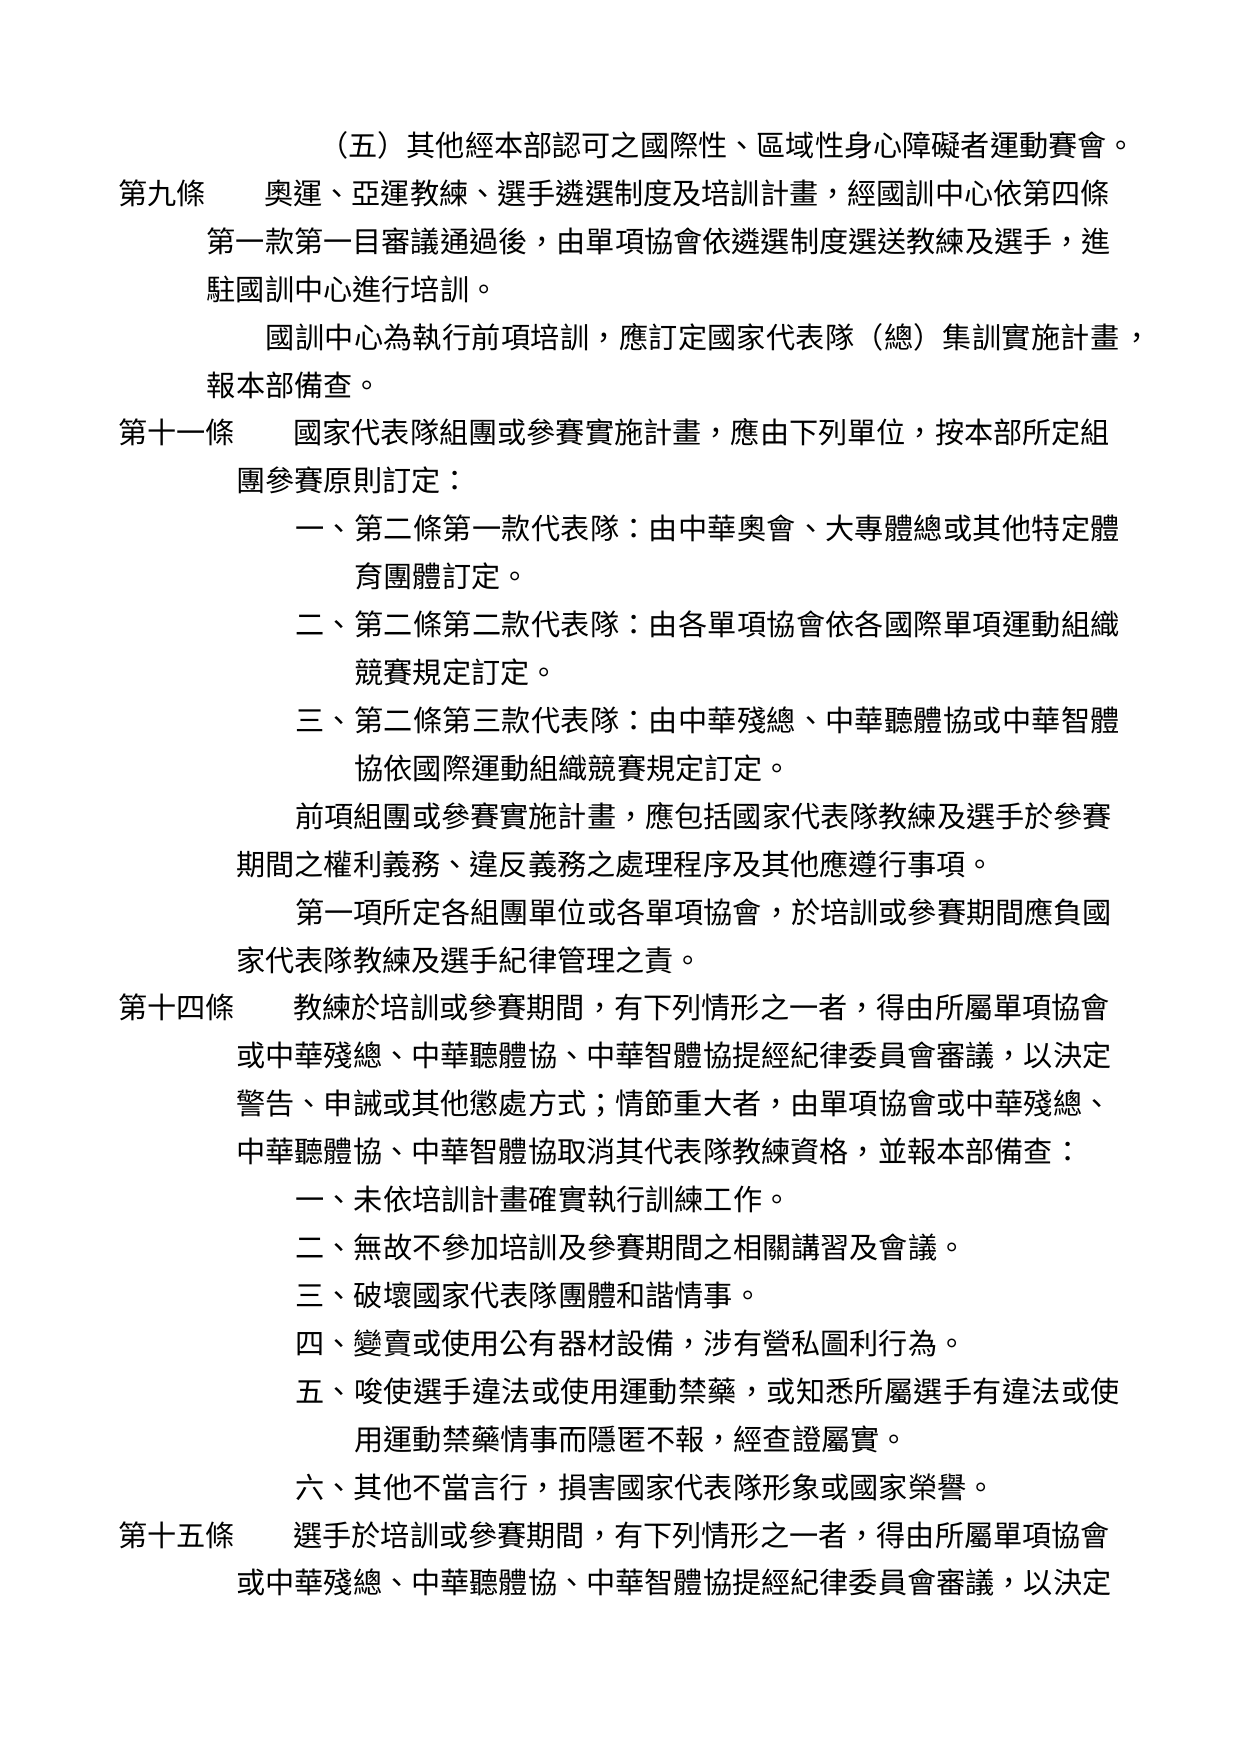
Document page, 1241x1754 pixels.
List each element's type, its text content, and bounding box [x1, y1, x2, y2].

text 國訓中心為執行前項培訓，應訂定國家代表隊（總）集訓實施計畫，報本部備查。 [207, 310, 1123, 406]
text 二、無故不參加培訓及參賽期間之相關講習及會議。 [295, 1220, 1122, 1268]
text 第十四條 教練於培訓或參賽期間，有下列情形之一者，得由所屬單項協會或中華殘總、中華聽體協、中華智體協提經紀律委員會審議，以決定警告、申誡或其他懲處方式；情節重大者，由單項協會或中華殘總、中華聽體協、中華智體協取消其代表隊教練資格，並報本部備查： [118, 981, 1123, 1172]
text 第一項所定各組團單位或各單項協會，於培訓或參賽期間應負國家代表隊教練及選手紀律管理之責。 [236, 885, 1123, 981]
text 一、未依培訓計畫確實執行訓練工作。 [295, 1172, 1122, 1220]
text 第九條 奧運、亞運教練、選手遴選制度及培訓計畫，經國訓中心依第四條第一款第一目審議通過後，由單項協會依遴選制度選送教練及選手，進駐國訓中心進行培訓。 [118, 166, 1123, 310]
text 第十一條 國家代表隊組團或參賽實施計畫，應由下列單位，按本部所定組團參賽原則訂定： [118, 406, 1123, 501]
text 五、唆使選手違法或使用運動禁藥，或知悉所屬選手有違法或使用運動禁藥情事而隱匿不報，經查證屬實。 [295, 1364, 1122, 1460]
text 一、第二條第一款代表隊：由中華奧會、大專體總或其他特定體育團體訂定。 [295, 501, 1122, 597]
text 第十五條 選手於培訓或參賽期間，有下列情形之一者，得由所屬單項協會或中華殘總、中華聽體協、中華智體協提經紀律委員會審議，以決定 [118, 1508, 1123, 1603]
text 三、第二條第三款代表隊：由中華殘總、中華聽體協或中華智體協依國際運動組織競賽規定訂定。 [295, 693, 1122, 789]
text （五）其他經本部認可之國際性、區域性身心障礙者運動賽會。 [319, 118, 1122, 166]
text 四、變賣或使用公有器材設備，涉有營私圖利行為。 [295, 1316, 1122, 1364]
text 三、破壞國家代表隊團體和諧情事。 [295, 1268, 1122, 1316]
text 六、其他不當言行，損害國家代表隊形象或國家榮譽。 [295, 1460, 1122, 1508]
text 二、第二條第二款代表隊：由各單項協會依各國際單項運動組織競賽規定訂定。 [295, 597, 1122, 693]
text 前項組團或參賽實施計畫，應包括國家代表隊教練及選手於參賽期間之權利義務、違反義務之處理程序及其他應遵行事項。 [236, 789, 1123, 885]
